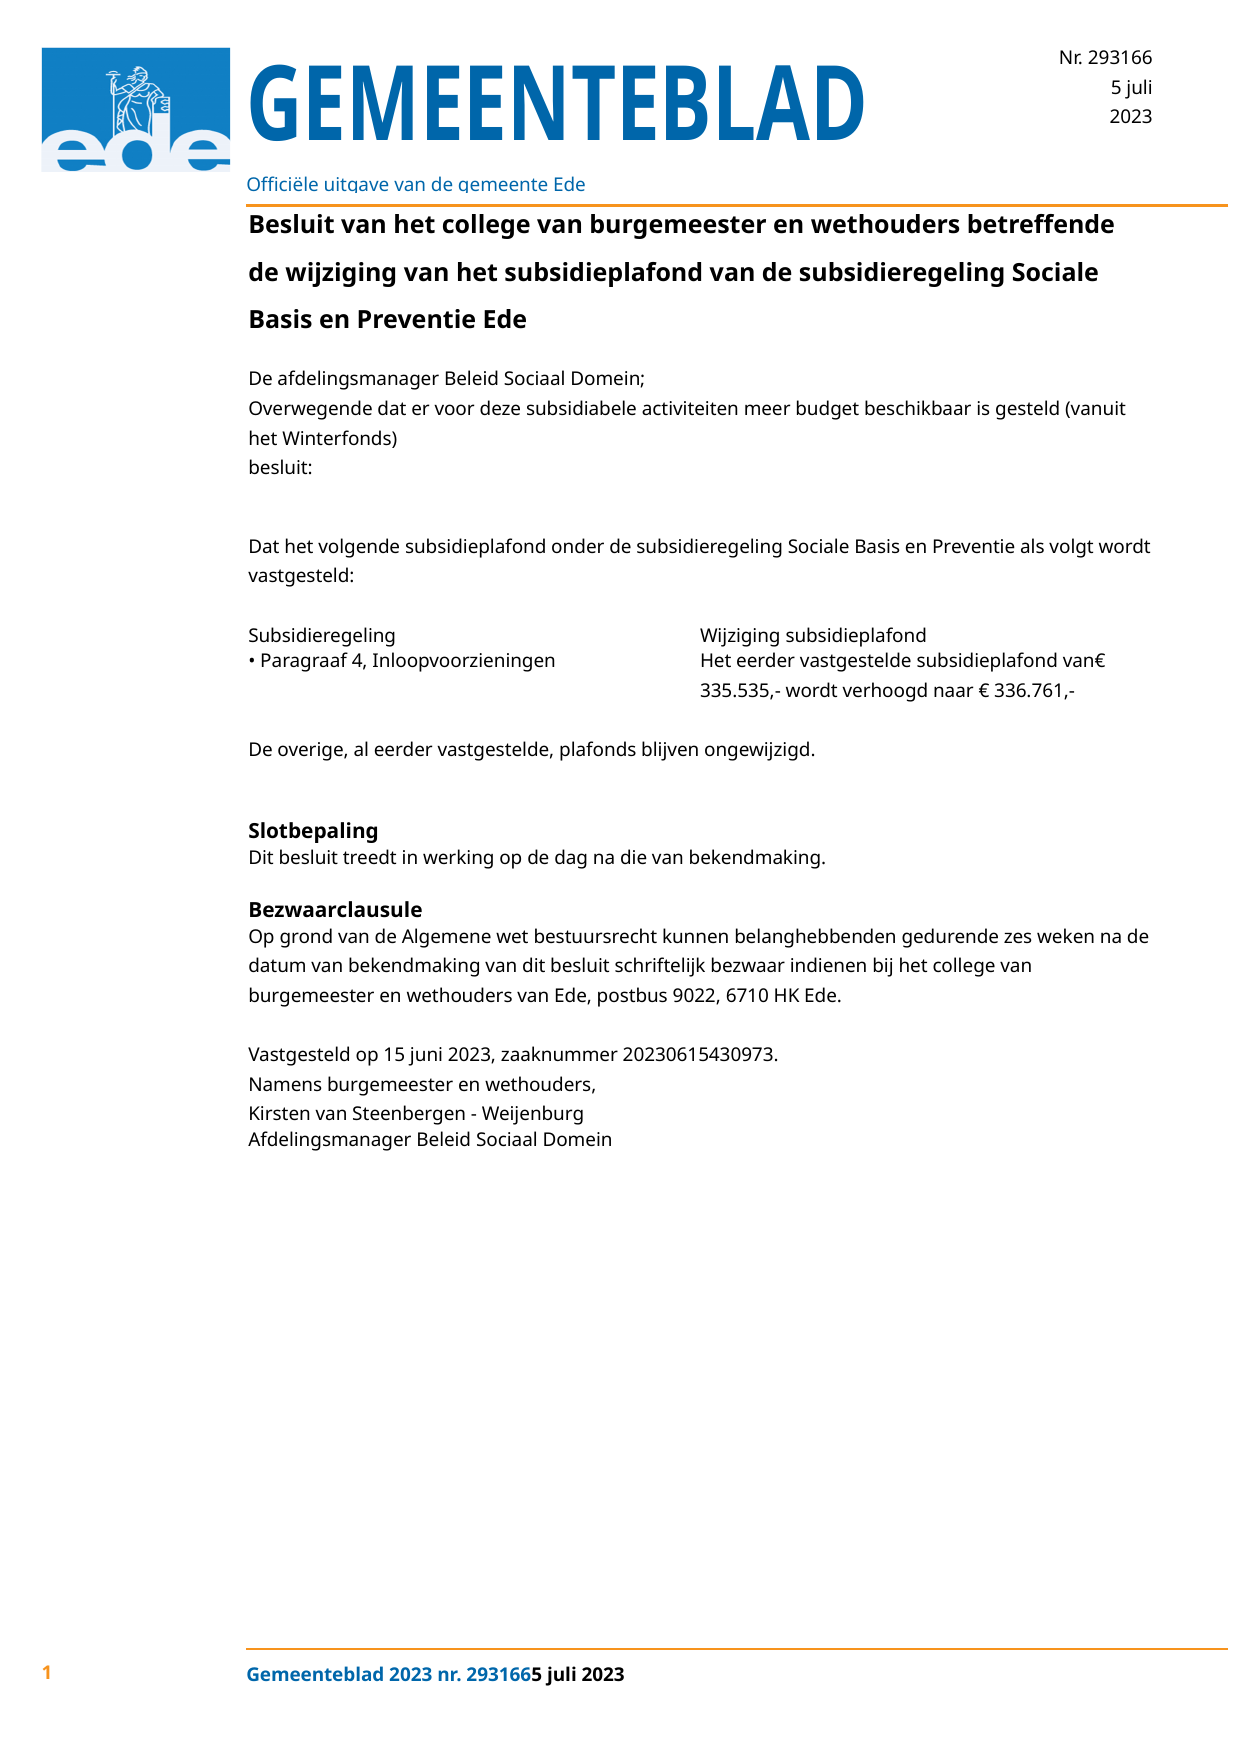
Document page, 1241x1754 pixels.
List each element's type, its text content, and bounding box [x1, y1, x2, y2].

text Slotbepaling [248, 816, 1152, 844]
text De overige, al eerder vastgestelde, plafonds blijven ongewijzigd. [248, 736, 1152, 762]
table_cell • Paragraaf 4, Inloopvoorzieningen [248, 648, 700, 733]
text Dat het volgende subsidieplafond onder de subsidieregeling Sociale Basis en Preventie als volgt wordt vastgesteld: [248, 533, 1152, 588]
text Afdelingsmanager Beleid Sociaal Domein [248, 1126, 1152, 1152]
text Besluit van het college van burgemeester en wethouders betreffende de wijziging van het subsidieplafond van de subsidieregeling Sociale Basis en Preventie Ede [248, 207, 1152, 336]
picture [41, 47, 231, 172]
table_header Wijziging subsidieplafond [700, 622, 1152, 648]
text Op grond van de Algemene wet bestuursrecht kunnen belanghebbenden gedurende zes weken na de datum van bekendmaking van dit besluit schriftelijk bezwaar indienen bij het college van burgemeester en wethouders van Ede, postbus 9022, 6710 HK Ede. [248, 923, 1152, 1008]
text Kirsten van Steenbergen - Weijenburg [248, 1101, 1152, 1126]
table_header Subsidieregeling [248, 622, 700, 648]
text Dit besluit treedt in werking op de dag na die van bekendmaking. [248, 844, 1152, 870]
text Bezwaarclausule [248, 895, 1152, 923]
text Overwegende dat er voor deze subsidiabele activiteiten meer budget beschikbaar is gesteld (vanuit het Winterfonds) [248, 395, 1152, 450]
table_cell Het eerder vastgestelde subsidieplafond van€ 335.535,- wordt verhoogd naar € 336.761,- [700, 648, 1152, 733]
text De afdelingsmanager Beleid Sociaal Domein; [248, 366, 1152, 391]
text Namens burgemeester en wethouders, [248, 1071, 1152, 1097]
text Vastgesteld op 15 juni 2023, zaaknummer 20230615430973. [248, 1041, 1152, 1067]
text besluit: [248, 454, 1152, 480]
